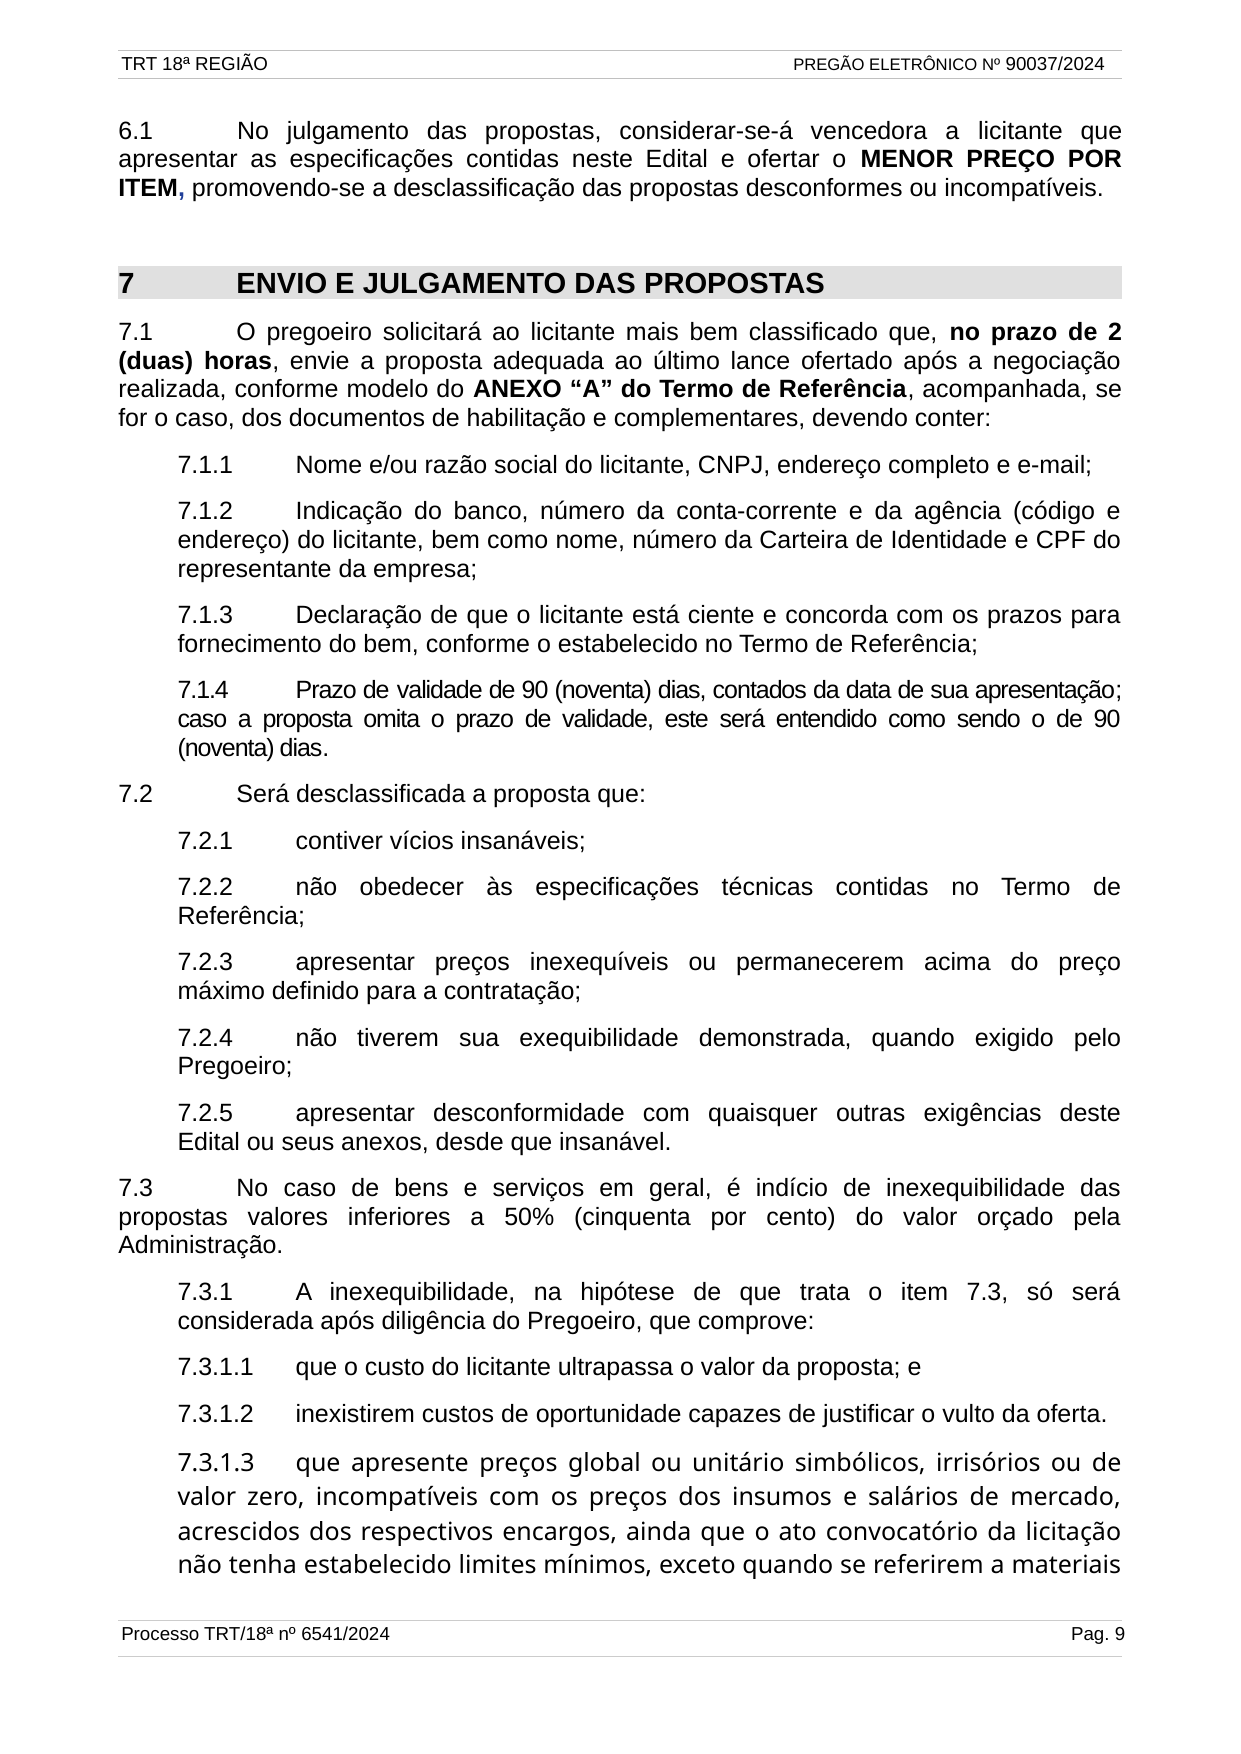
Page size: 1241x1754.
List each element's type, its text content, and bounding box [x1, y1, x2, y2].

text 7.1.3 Declaração de que o licitante está ciente e concorda com os prazos para fornecimento do bem, conforme o estabelecido no Termo de Referência; [177, 600, 1122, 657]
text 7.2.3 apresentar preços inexequíveis ou permanecerem acima do preço máximo definido para a contratação; [177, 947, 1122, 1005]
text 7.1 O pregoeiro solicitará ao licitante mais bem classificado que, no prazo de 2 (duas) horas, envie a proposta adequada ao último lance ofertado após a negociação realizada, conforme modelo do ANEXO “A” do Termo de Referência, acompanhada, se for o caso, dos documentos de habilitação e complementares, devendo conter: [118, 317, 1122, 432]
text 7.2 Será desclassificada a proposta que: [118, 779, 1122, 808]
text 7.3.1 A inexequibilidade, na hipótese de que trata o item 7.3, só será considerada após diligência do Pregoeiro, que comprove: [177, 1277, 1122, 1334]
text 7.3.1.3 que apresente preços global ou unitário simbólicos, irrisórios ou de valor zero, incompatíveis com os preços dos insumos e salários de mercado, acrescidos dos respectivos encargos, ainda que o ato convocatório da licitação não tenha estabelecido limites mínimos, exceto quando se referirem a materiais [177, 1445, 1122, 1581]
text 7.1.4 Prazo de validade de 90 (noventa) dias, contados da data de sua apresentação; caso a proposta omita o prazo de validade, este será entendido como sendo o de 90 (noventa) dias. [177, 675, 1122, 761]
text 7.1.1 Nome e/ou razão social do licitante, CNPJ, endereço completo e e-mail; [177, 449, 1122, 478]
text 7.3.1.1 que o custo do licitante ultrapassa o valor da proposta; e [177, 1352, 1122, 1381]
text 7.2.2 não obedecer às especificações técnicas contidas no Termo de Referência; [177, 872, 1122, 929]
text 7.2.1 contiver vícios insanáveis; [177, 826, 1122, 854]
text 7.3 No caso de bens e serviços em geral, é indício de inexequibilidade das propostas valores inferiores a 50% (cinquenta por cento) do valor orçado pela Administração. [118, 1173, 1122, 1259]
text 7.2.5 apresentar desconformidade com quaisquer outras exigências deste Edital ou seus anexos, desde que insanável. [177, 1098, 1122, 1155]
text 7.2.4 não tiverem sua exequibilidade demonstrada, quando exigido pelo Pregoeiro; [177, 1022, 1122, 1080]
text 7.3.1.2 inexistirem custos de oportunidade capazes de justificar o vulto da oferta. [177, 1398, 1122, 1427]
text 7 ENVIO E JULGAMENTO DAS PROPOSTAS [118, 266, 1122, 299]
text 7.1.2 Indicação do banco, número da conta-corrente e da agência (código e endereço) do licitante, bem como nome, número da Carteira de Identidade e CPF do representante da empresa; [177, 496, 1122, 582]
text 6.1 No julgamento das propostas, considerar-se-á vencedora a licitante que apresentar as especificações contidas neste Edital e ofertar o MENOR PREÇO POR ITEM, promovendo-se a desclassificação das propostas desconformes ou incompatíveis. [118, 116, 1122, 202]
